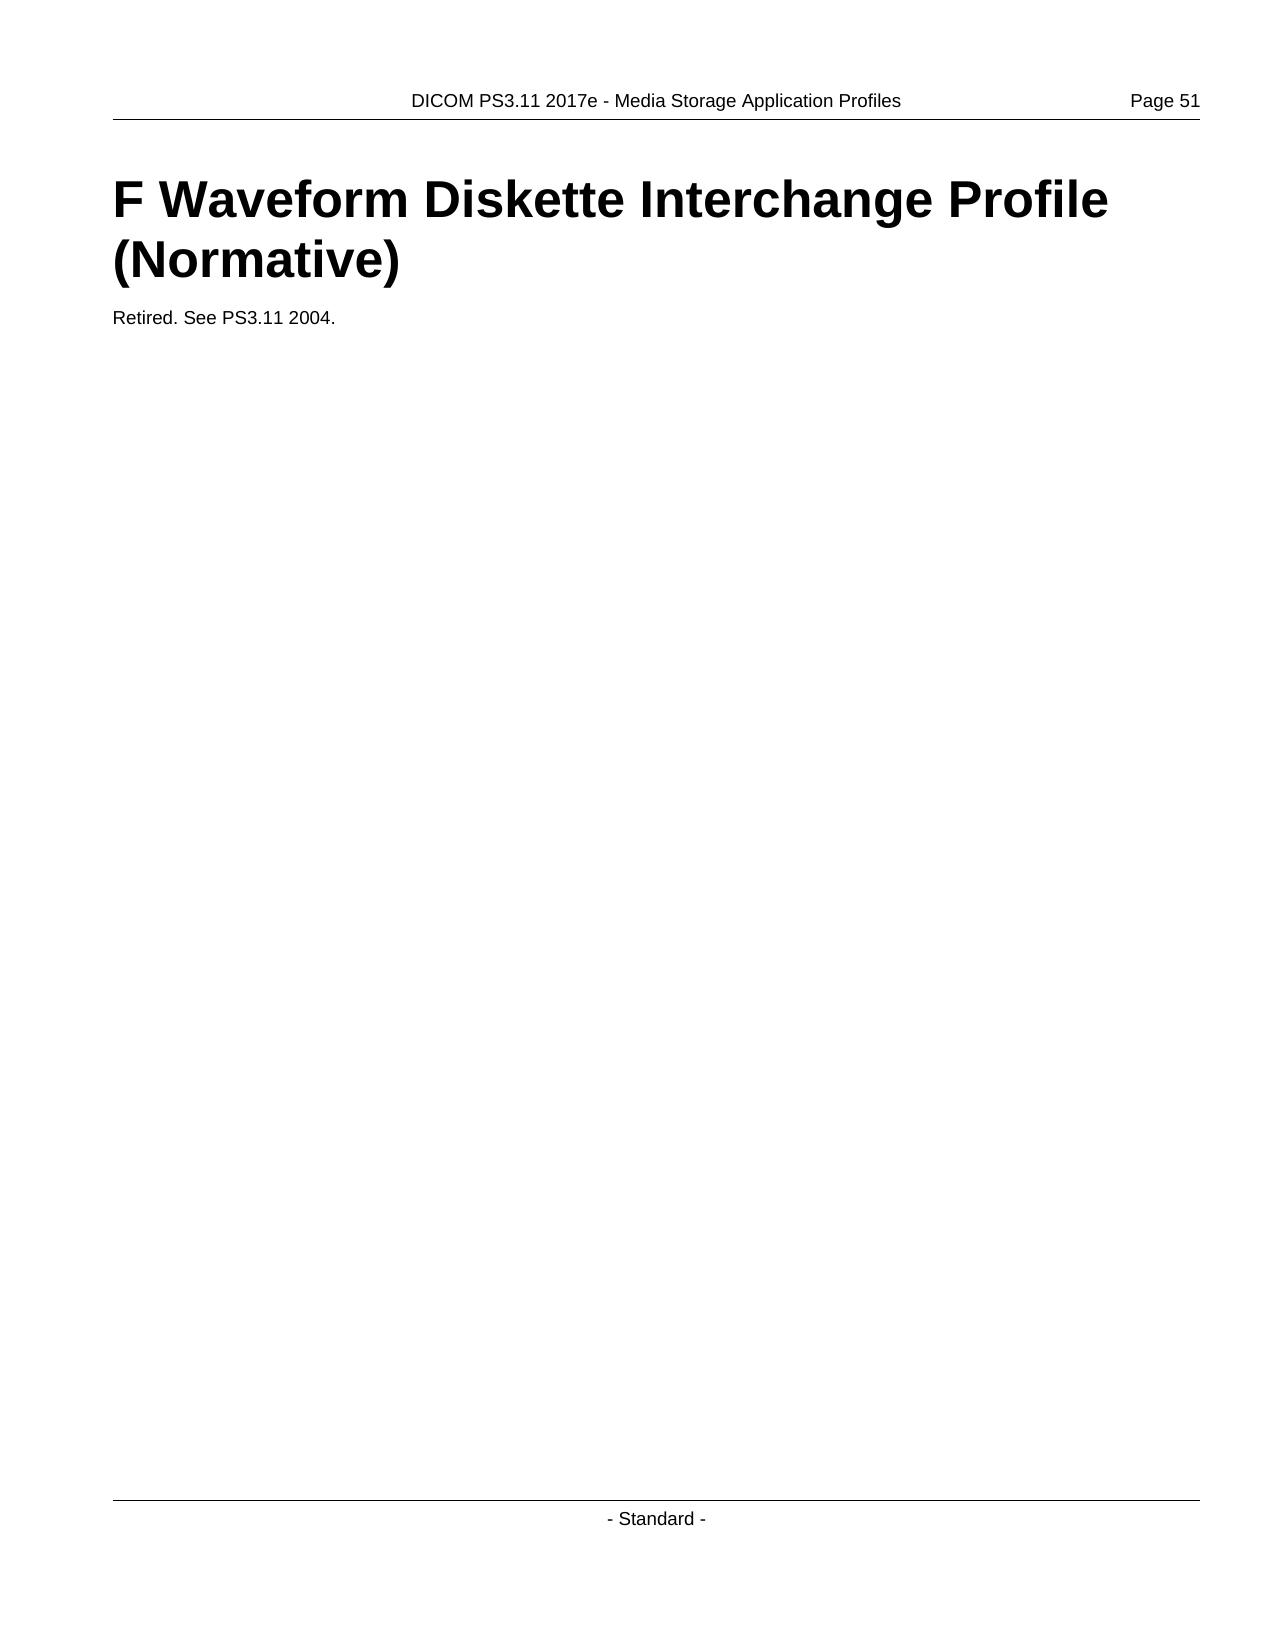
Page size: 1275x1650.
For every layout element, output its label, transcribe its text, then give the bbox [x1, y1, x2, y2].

text F Waveform Diskette Interchange Profile (Normative) [112, 169, 1200, 288]
text Retired. See PS3.11 2004. [112, 307, 1200, 328]
